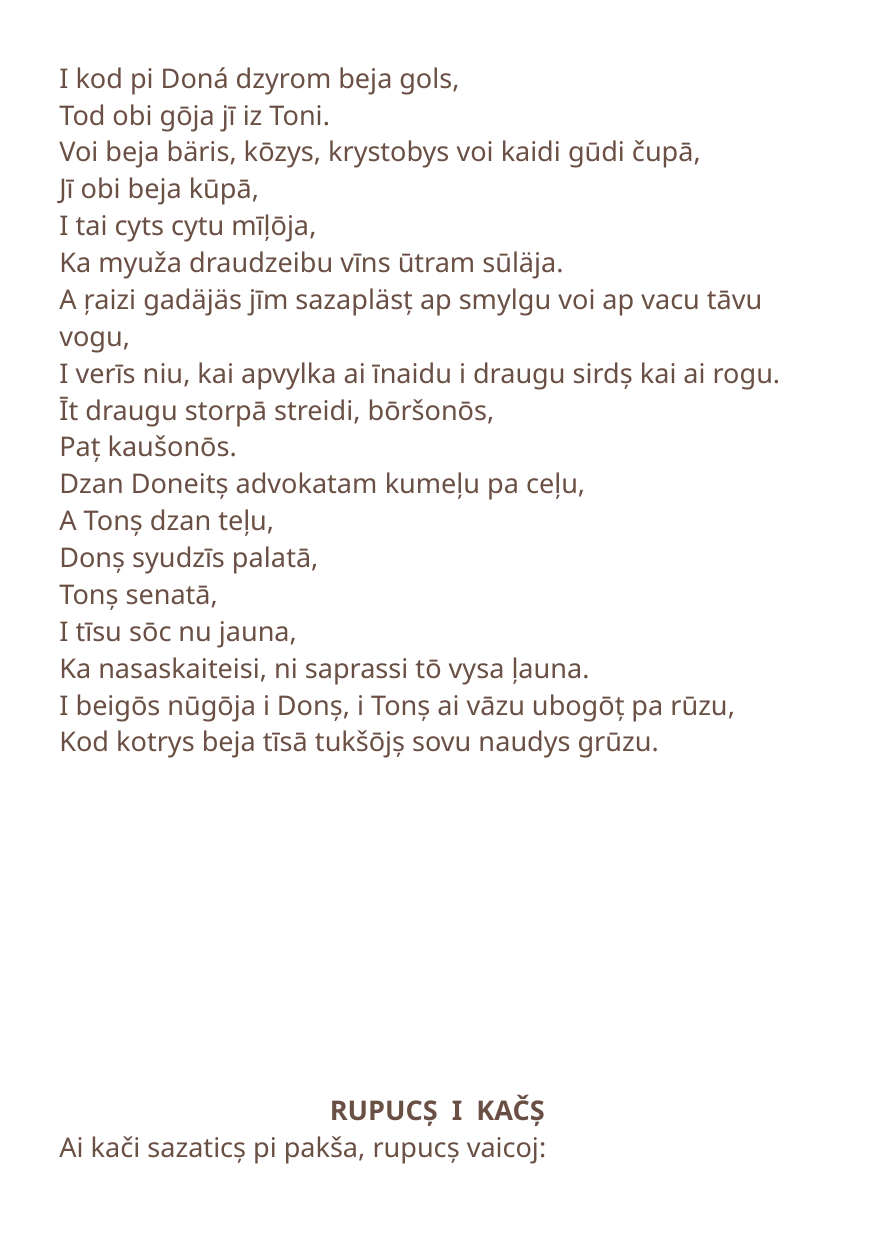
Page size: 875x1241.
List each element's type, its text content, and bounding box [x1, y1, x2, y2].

text A ŗaizi gadäjäs jīm sazapläsț ap smylgu voi ap vacu tāvu vogu, [59, 280, 815, 354]
text Ka myuža draudzeibu vīns ūtram sūläja. [59, 243, 815, 280]
text Tonș senatā, [59, 575, 815, 612]
text Kod kotrys beja tīsā tukšōjș sovu naudys grūzu. [59, 723, 815, 760]
text Paț kaušonōs. [59, 428, 815, 465]
text Ka nasaskaiteisi, ni saprassi tō vysa ļauna. [59, 649, 815, 686]
text I kod pi Doná dzyrom beja gols, [59, 59, 815, 96]
text Dzan Doneitș advokatam kumeļu pa ceļu, [59, 465, 815, 502]
text I tai cyts cytu mīļōja, [59, 207, 815, 243]
text RUPUCȘ I KAČȘ [59, 1092, 815, 1128]
text Donș syudzīs palatā, [59, 538, 815, 575]
text I verīs niu, kai apvylka ai īnaidu i draugu sirdș kai ai rogu. [59, 354, 815, 391]
text A Tonș dzan teļu, [59, 502, 815, 538]
text Voi beja bäris, kōzys, krystobys voi kaidi gūdi čupā, [59, 133, 815, 170]
text I beigōs nūgōja i Donș, i Tonș ai vāzu ubogōț pa rūzu, [59, 686, 815, 723]
text Jī obi beja kūpā, [59, 170, 815, 207]
text I tīsu sōc nu jauna, [59, 612, 815, 649]
text Ai kači sazaticș pi pakša, rupucș vaicoj: [59, 1128, 815, 1165]
text Tod obi gōja jī iz Toni. [59, 96, 815, 133]
text Īt draugu storpā streidi, bōršonōs, [59, 391, 815, 428]
